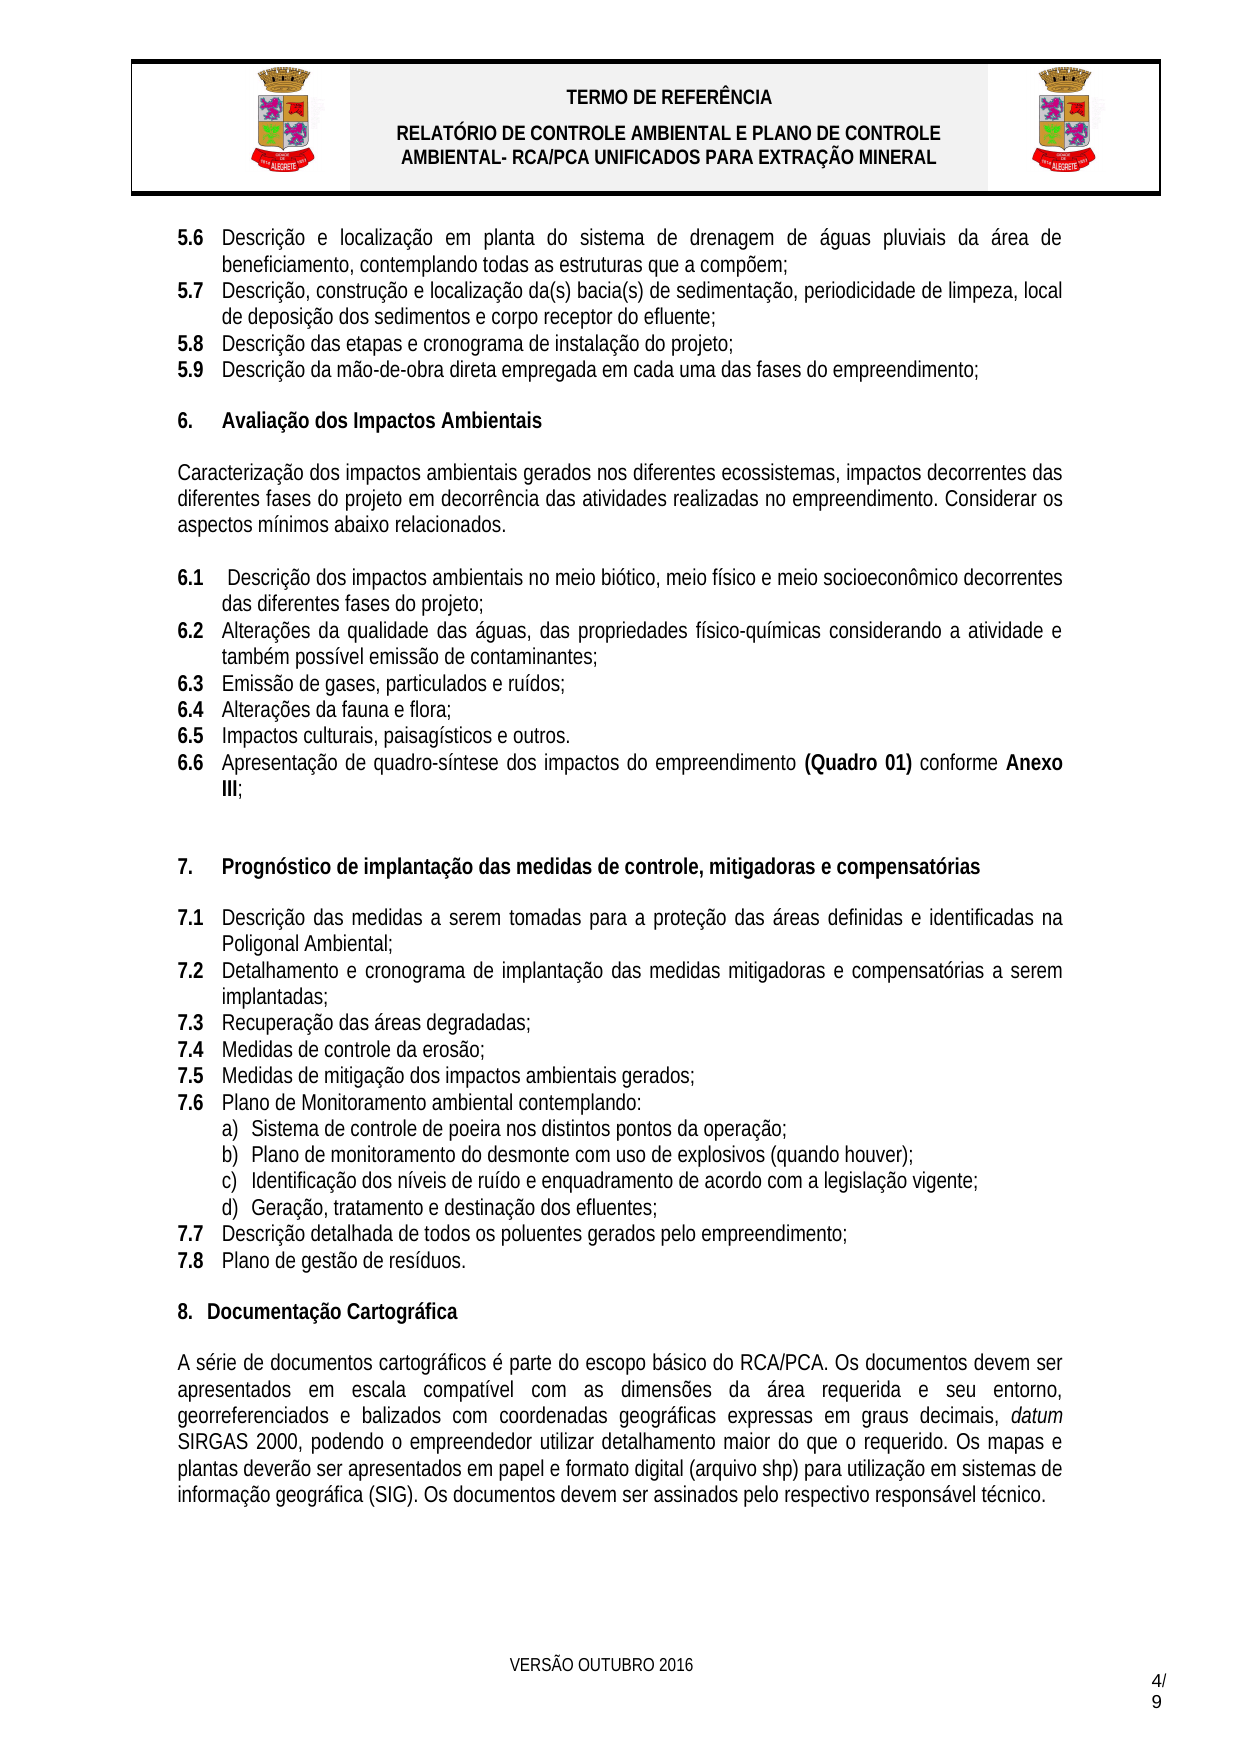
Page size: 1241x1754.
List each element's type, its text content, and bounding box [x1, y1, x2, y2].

list Descrição das etapas e cronograma de instalação do projeto; [177, 329, 1063, 356]
picture [245, 67, 325, 172]
list Plano de gestão de resíduos. [177, 1247, 1063, 1273]
text A série de documentos cartográficos é parte do escopo básico do RCA/PCA. Os documentos devem ser apresentados em escala compatível com as dimensões da área requerida e seu entorno, georreferenciados e balizados com coordenadas geográficas expressas em graus decimais, datum SIRGAS 2000, podendo o empreendedor utilizar detalhamento maior do que o requerido. Os mapas e plantas deverão ser apresentados em papel e formato digital (arquivo shp) para utilização em sistemas de informação geográfica (SIG). Os documentos devem ser assinados pelo respectivo responsável técnico. [177, 1349, 1063, 1507]
list Apresentação de quadro-síntese dos impactos do empreendimento (Quadro 01) conforme Anexo III; [177, 748, 1063, 801]
list Alterações da qualidade das águas, das propriedades físico-químicas considerando a atividade e também possível emissão de contaminantes; [177, 617, 1063, 669]
list Avaliação dos Impactos Ambientais [177, 407, 1063, 434]
list Plano de Monitoramento ambiental contemplando: [177, 1088, 1063, 1115]
list Identificação dos níveis de ruído e enquadramento de acordo com a legislação vigente; [222, 1167, 1063, 1194]
list Descrição da mão-de-obra direta empregada em cada uma das fases do empreendimento; [177, 356, 1063, 382]
list Geração, tratamento e destinação dos efluentes; [222, 1194, 1063, 1220]
list Medidas de mitigação dos impactos ambientais gerados; [177, 1062, 1063, 1088]
list Alterações da fauna e flora; [177, 696, 1063, 722]
list Descrição dos impactos ambientais no meio biótico, meio físico e meio socioeconômico decorrentes das diferentes fases do projeto; [177, 564, 1063, 617]
list Detalhamento e cronograma de implantação das medidas mitigadoras e compensatórias a serem implantadas; [177, 957, 1063, 1009]
list Plano de monitoramento do desmonte com uso de explosivos (quando houver); [222, 1141, 1063, 1167]
text Caracterização dos impactos ambientais gerados nos diferentes ecossistemas, impactos decorrentes das diferentes fases do projeto em decorrência das atividades realizadas no empreendimento. Considerar os aspectos mínimos abaixo relacionados. [177, 459, 1063, 538]
list Descrição, construção e localização da(s) bacia(s) de sedimentação, periodicidade de limpeza, local de deposição dos sedimentos e corpo receptor do efluente; [177, 277, 1063, 329]
list Prognóstico de implantação das medidas de controle, mitigadoras e compensatórias [177, 853, 1063, 879]
list Impactos culturais, paisagísticos e outros. [177, 722, 1063, 748]
list Descrição detalhada de todos os poluentes gerados pelo empreendimento; [177, 1220, 1063, 1247]
list Emissão de gases, particulados e ruídos; [177, 669, 1063, 696]
list Medidas de controle da erosão; [177, 1036, 1063, 1062]
list Recuperação das áreas degradadas; [177, 1009, 1063, 1036]
picture [1026, 67, 1106, 172]
list Descrição das medidas a serem tomadas para a proteção das áreas definidas e identificadas na Poligonal Ambiental; [177, 904, 1063, 957]
list Documentação Cartográfica [177, 1298, 1063, 1324]
list Sistema de controle de poeira nos distintos pontos da operação; [222, 1115, 1063, 1141]
list Descrição e localização em planta do sistema de drenagem de águas pluviais da área de beneficiamento, contemplando todas as estruturas que a compõem; [177, 224, 1063, 277]
